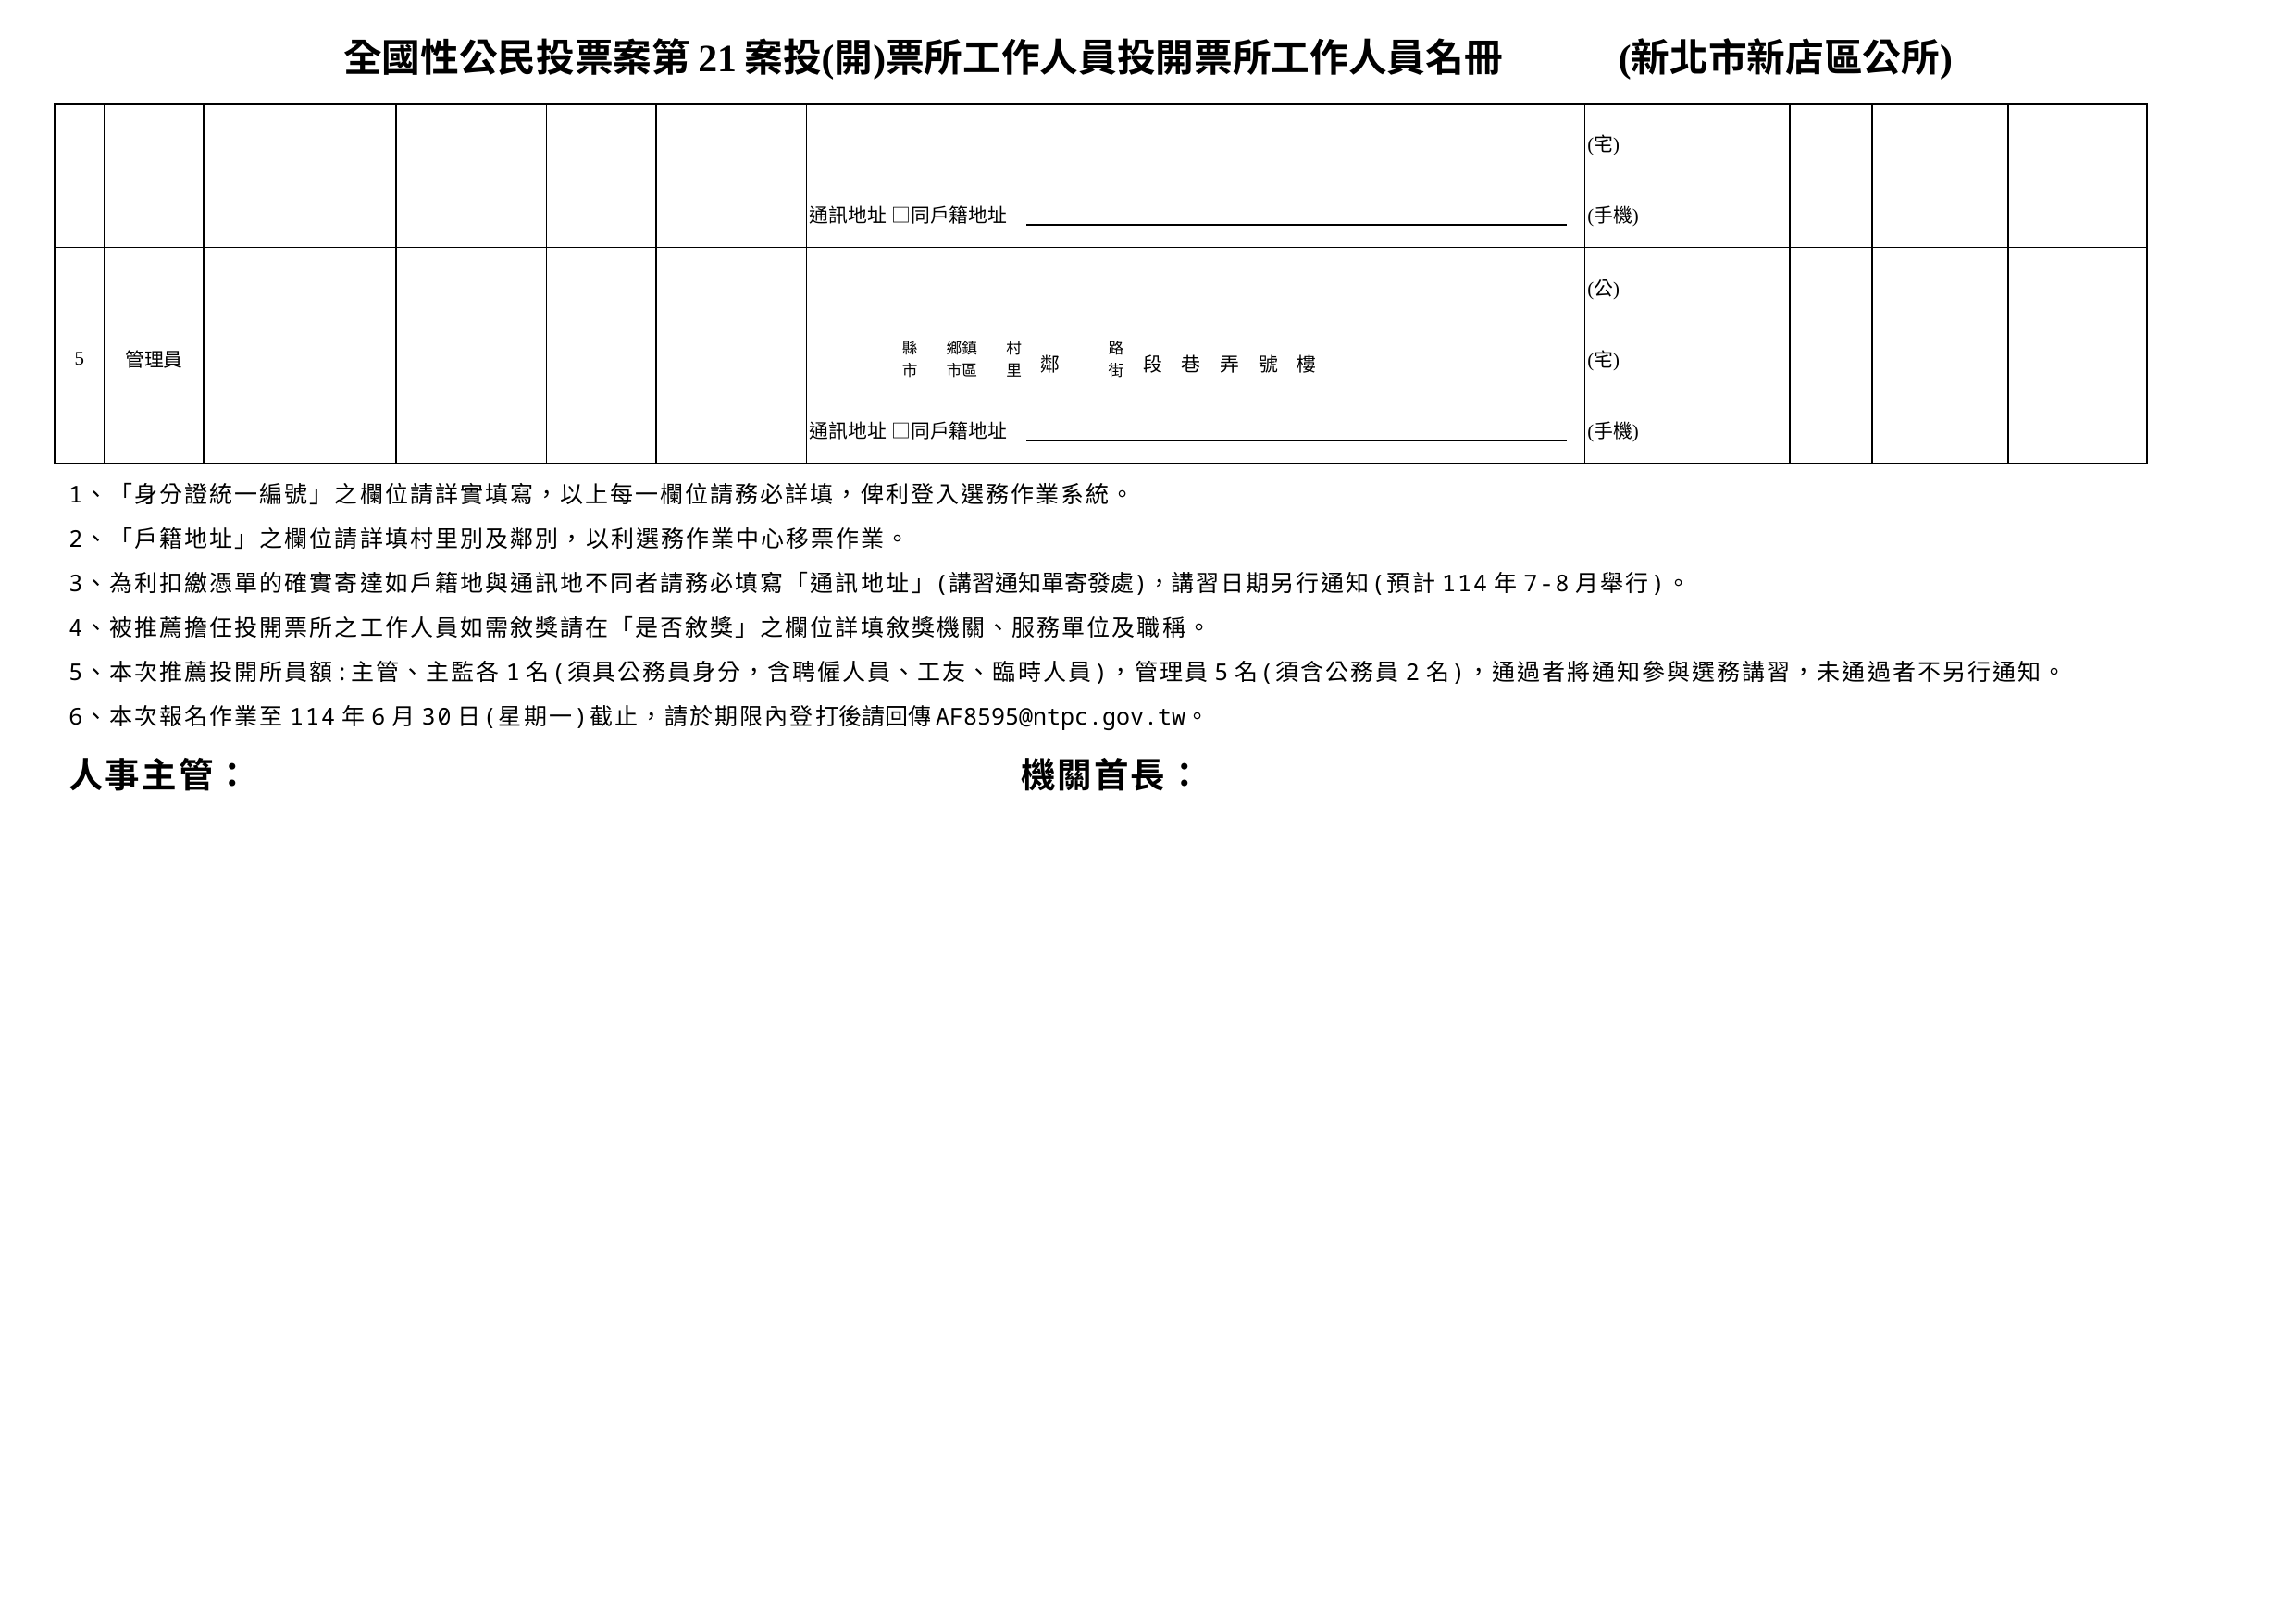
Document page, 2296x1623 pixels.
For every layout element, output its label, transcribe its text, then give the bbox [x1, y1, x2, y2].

table_cell [657, 248, 806, 463]
table_cell (宅) (手機) [1585, 105, 1789, 247]
table_cell [205, 105, 395, 247]
table_cell [205, 248, 395, 463]
table_cell [1873, 105, 2007, 247]
table_cell [105, 105, 203, 247]
table_cell [547, 105, 655, 247]
table_cell [1791, 248, 1871, 463]
text 3、為利扣繳憑單的確實寄達如戶籍地與通訊地不同者請務必填寫「通訊地址」(講習通知單寄發處)，講習日期另行通知(預計114年7-8月舉行)。 [68, 567, 2130, 598]
table_cell [547, 248, 655, 463]
text 5、本次推薦投開所員額:主管、主監各1名(須具公務員身分，含聘僱人員、工友、臨時人員)，管理員5名(須含公務員2名)，通過者將通知參與選務講習，未通過者不另行通知。 [68, 655, 2130, 687]
table_cell [397, 248, 546, 463]
text 2、「戶籍地址」之欄位請詳填村里別及鄰別，以利選務作業中心移票作業。 [68, 523, 2130, 553]
text 人事主管： 機關首長： [68, 744, 2130, 799]
table_cell 5 [56, 248, 104, 463]
table_cell [657, 105, 806, 247]
text 1、「身分證統一編號」之欄位請詳實填寫，以上每一欄位請務必詳填，俾利登入選務作業系統。 [68, 478, 2130, 509]
table_cell [397, 105, 546, 247]
table_cell [2009, 248, 2146, 463]
table_cell [56, 105, 104, 247]
table_cell 縣市 鄉鎮市區 村里 鄰 路街 段 巷 弄 號 樓 通訊地址 □同戶籍地址 [807, 248, 1584, 463]
table_cell [1791, 105, 1871, 247]
table_cell (公) (宅) (手機) [1585, 248, 1789, 463]
table_cell 管理員 [105, 248, 203, 463]
text 4、被推薦擔任投開票所之工作人員如需敘獎請在「是否敘獎」之欄位詳填敘獎機關、服務單位及職稱。 [68, 612, 2130, 642]
text 6、本次報名作業至114年6月30日(星期一)截止，請於期限內登打後請回傳AF8595@ntpc.gov.tw。 [68, 700, 2130, 731]
table_cell 通訊地址 □同戶籍地址 [807, 105, 1584, 247]
table_cell [1873, 248, 2007, 463]
table_cell [2009, 105, 2146, 247]
